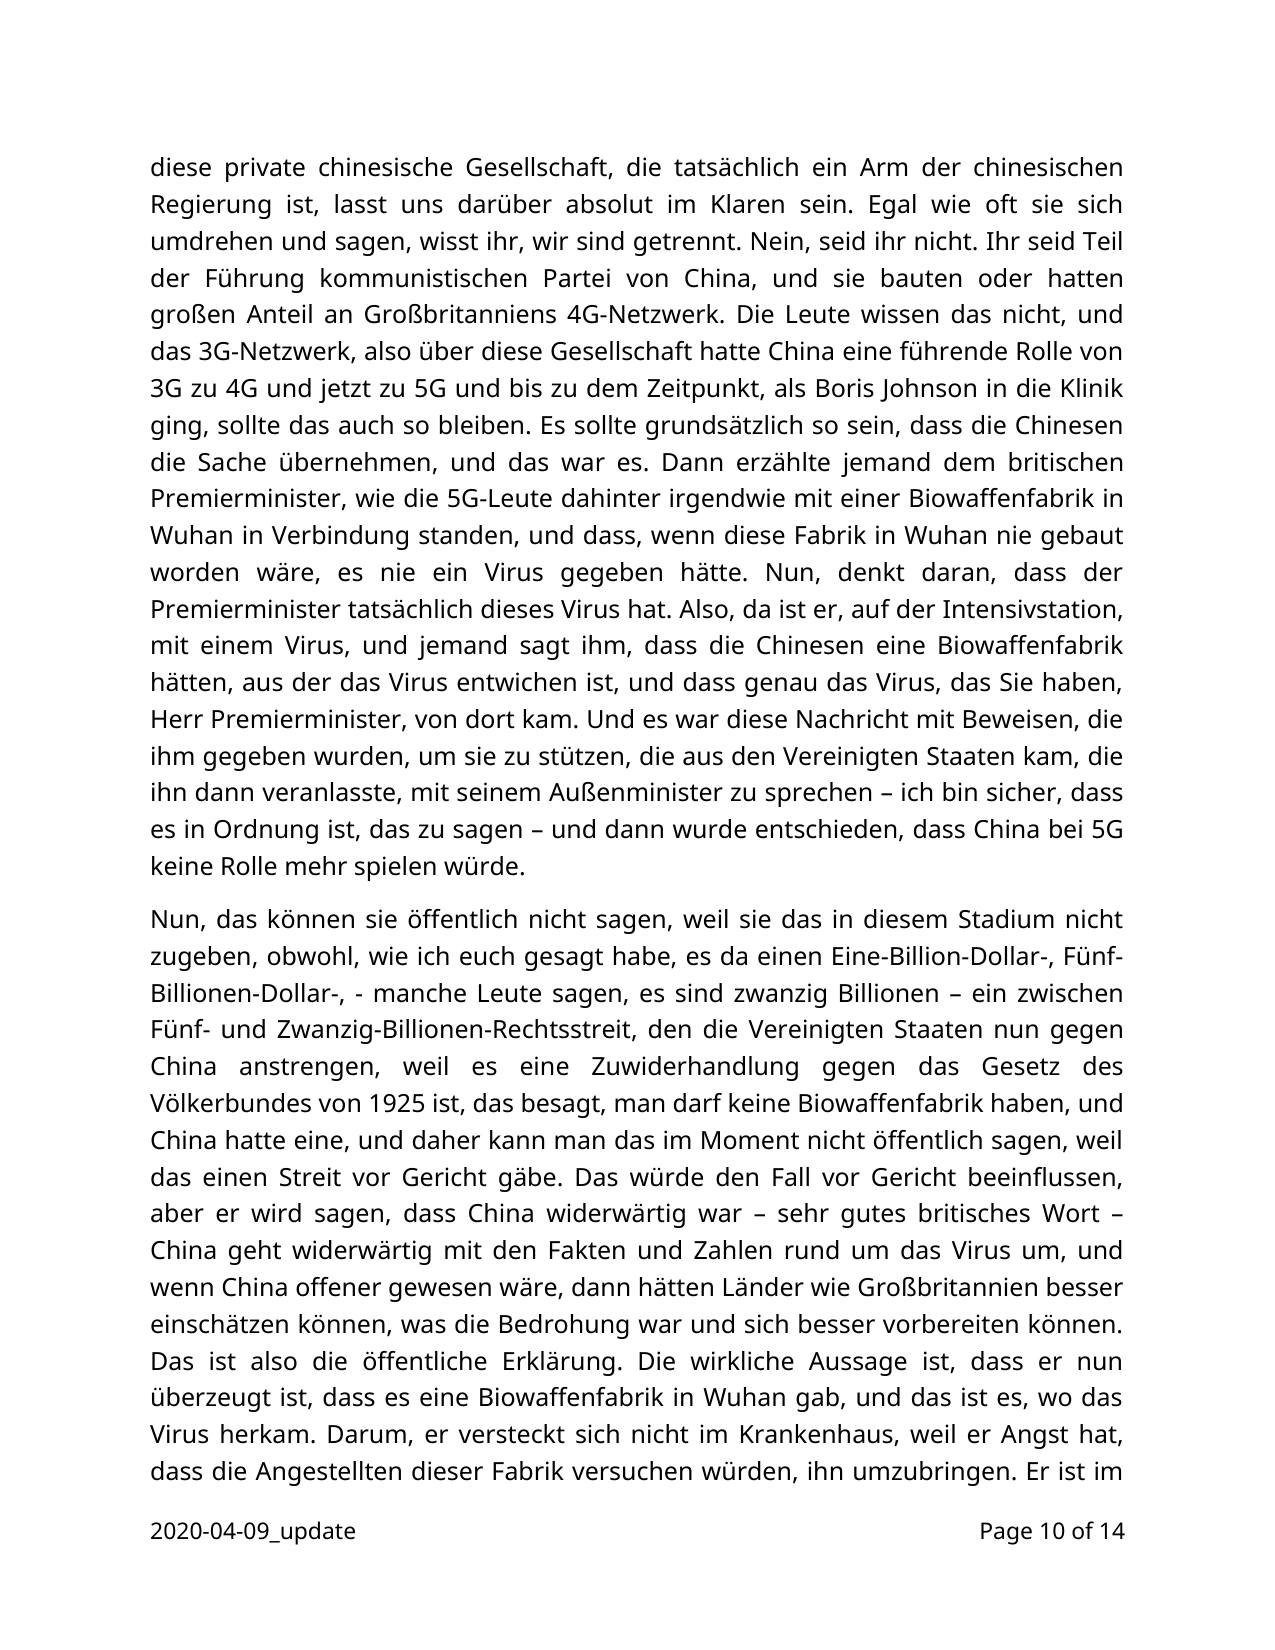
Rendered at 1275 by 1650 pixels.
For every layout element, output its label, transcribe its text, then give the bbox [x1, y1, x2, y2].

text Nun, das können sie öffentlich nicht sagen, weil sie das in diesem Stadium nicht zugeben, obwohl, wie ich euch gesagt habe, es da einen Eine-Billion-Dollar-, Fünf-Billionen-Dollar-, - manche Leute sagen, es sind zwanzig Billionen – ein zwischen Fünf- und Zwanzig-Billionen-Rechtsstreit, den die Vereinigten Staaten nun gegen China anstrengen, weil es eine Zuwiderhandlung gegen das Gesetz des Völkerbundes von 1925 ist, das besagt, man darf keine Biowaffenfabrik haben, und China hatte eine, und daher kann man das im Moment nicht öffentlich sagen, weil das einen Streit vor Gericht gäbe. Das würde den Fall vor Gericht beeinflussen, aber er wird sagen, dass China widerwärtig war – sehr gutes britisches Wort – China geht widerwärtig mit den Fakten und Zahlen rund um das Virus um, und wenn China offener gewesen wäre, dann hätten Länder wie Großbritannien besser einschätzen können, was die Bedrohung war und sich besser vorbereiten können. Das ist also die öffentliche Erklärung. Die wirkliche Aussage ist, dass er nun überzeugt ist, dass es eine Biowaffenfabrik in Wuhan gab, und das ist es, wo das Virus herkam. Darum, er versteckt sich nicht im Krankenhaus, weil er Angst hat, dass die Angestellten dieser Fabrik versuchen würden, ihn umzubringen. Er ist im [150, 902, 1125, 1487]
text diese private chinesische Gesellschaft, die tatsächlich ein Arm der chinesischen Regierung ist, lasst uns darüber absolut im Klaren sein. Egal wie oft sie sich umdrehen und sagen, wisst ihr, wir sind getrennt. Nein, seid ihr nicht. Ihr seid Teil der Führung kommunistischen Partei von China, und sie bauten oder hatten großen Anteil an Großbritanniens 4G-Netzwerk. Die Leute wissen das nicht, und das 3G-Netzwerk, also über diese Gesellschaft hatte China eine führende Rolle von 3G zu 4G und jetzt zu 5G und bis zu dem Zeitpunkt, als Boris Johnson in die Klinik ging, sollte das auch so bleiben. Es sollte grundsätzlich so sein, dass die Chinesen die Sache übernehmen, und das war es. Dann erzählte jemand dem britischen Premierminister, wie die 5G-Leute dahinter irgendwie mit einer Biowaffenfabrik in Wuhan in Verbindung standen, und dass, wenn diese Fabrik in Wuhan nie gebaut worden wäre, es nie ein Virus gegeben hätte. Nun, denkt daran, dass der Premierminister tatsächlich dieses Virus hat. Also, da ist er, auf der Intensivstation, mit einem Virus, und jemand sagt ihm, dass die Chinesen eine Biowaffenfabrik hätten, aus der das Virus entwichen ist, und dass genau das Virus, das Sie haben, Herr Premierminister, von dort kam. Und es war diese Nachricht mit Beweisen, die ihm gegeben wurden, um sie zu stützen, die aus den Vereinigten Staaten kam, die ihn dann veranlasste, mit seinem Außenminister zu sprechen – ich bin sicher, dass es in Ordnung ist, das zu sagen – und dann wurde entschieden, dass China bei 5G keine Rolle mehr spielen würde. [150, 150, 1125, 883]
